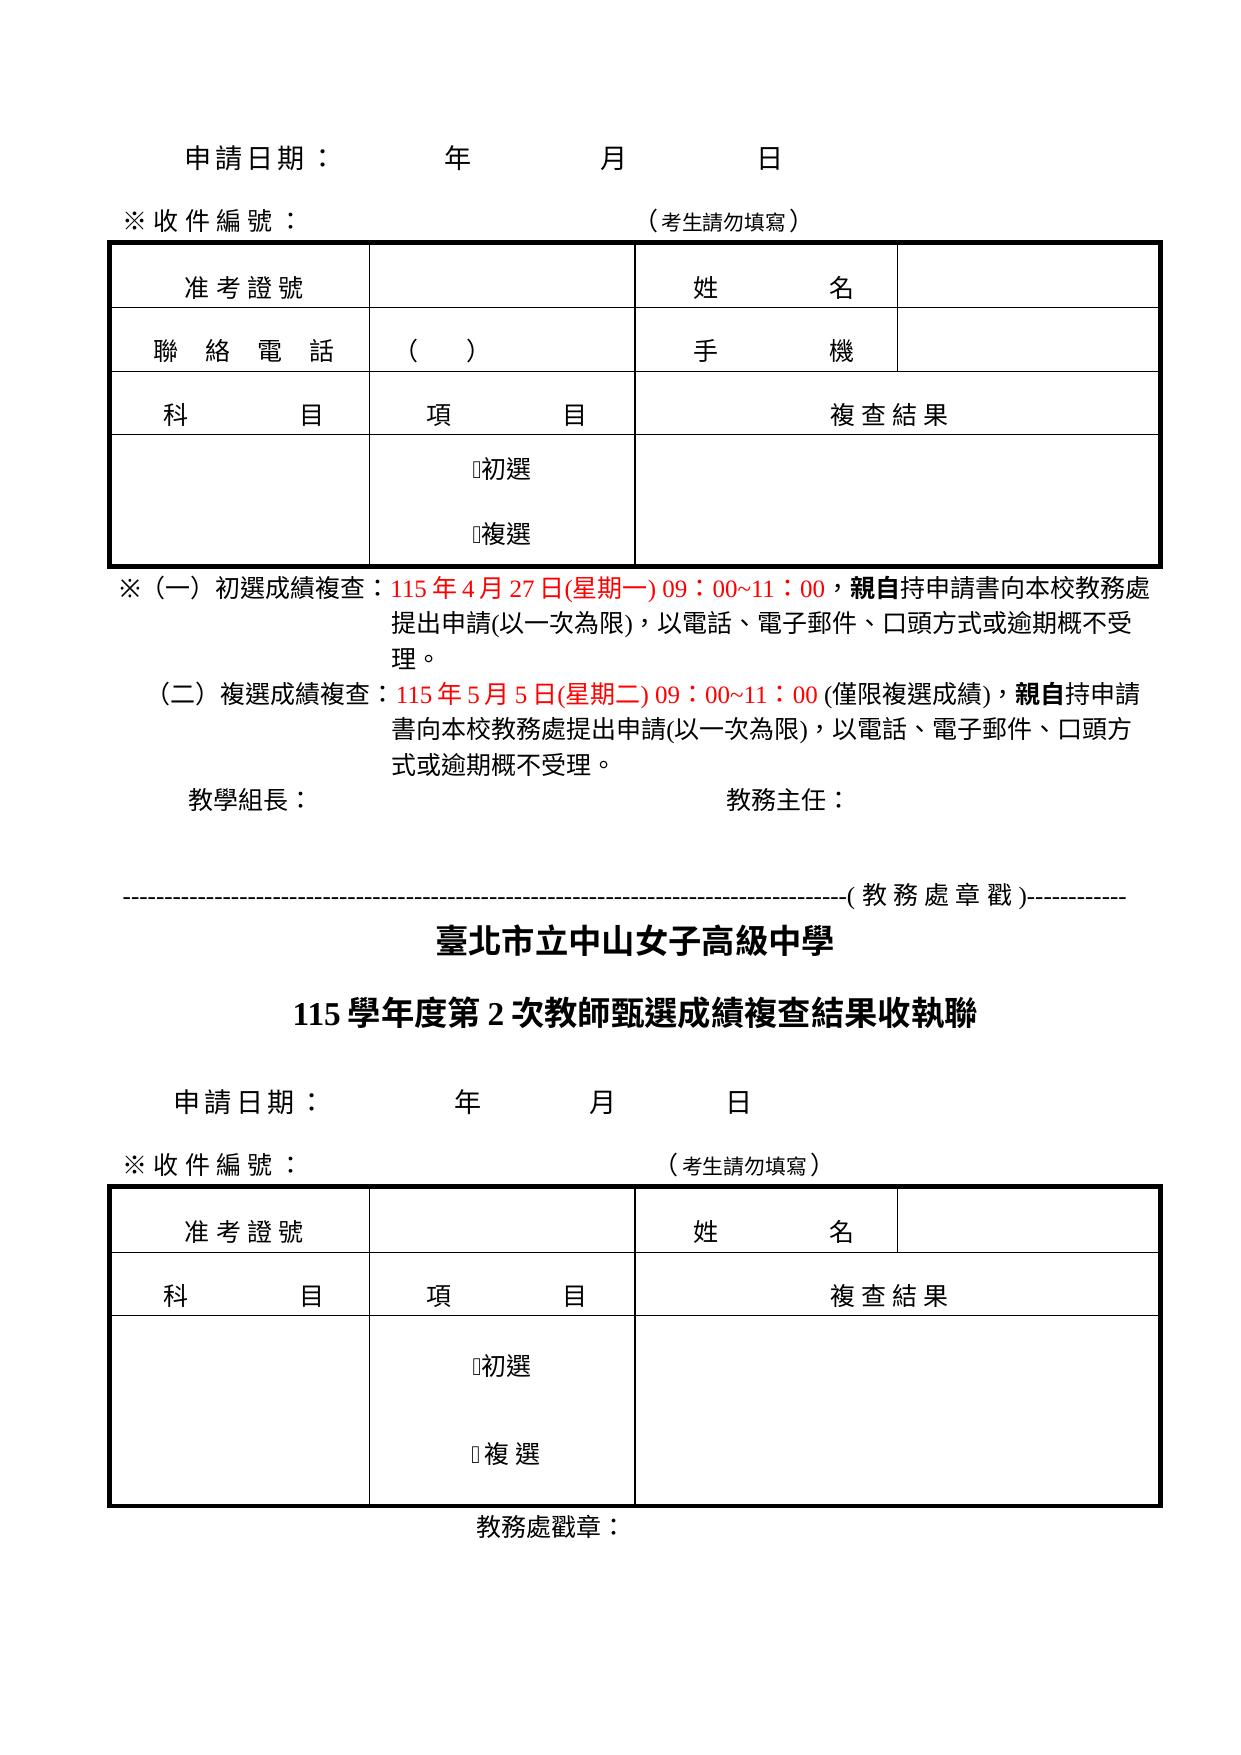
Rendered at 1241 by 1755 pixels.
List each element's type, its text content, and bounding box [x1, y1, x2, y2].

table_cell [636, 435, 1158, 564]
table_header [370, 245, 634, 307]
table_cell 手 機 [636, 308, 897, 371]
table_header [898, 245, 1158, 307]
table_header 准考證號 [112, 245, 369, 307]
table_cell [112, 1316, 369, 1504]
table_header 姓 名 [636, 245, 897, 307]
table_cell 複查結果 [636, 1253, 1158, 1315]
text 教務處戳章： [163, 1508, 1151, 1544]
table_cell 複查結果 [636, 372, 1158, 434]
text ※（一）初選成績複查：115年4月27日(星期一) 09：00~11：00，親自持申請書向本校教務處提出申請(以一次為限)，以電話、電子郵件、口頭方式或逾期概不受理。 [119, 569, 1151, 675]
table_cell 初選 複選 [370, 435, 634, 564]
text ---------------------------------------------------------------------------------------(教務處章戳)------------ [119, 852, 1151, 915]
table_cell 聯 絡 電 話 [112, 308, 369, 371]
text 臺北市立中山女子高級中學 [119, 915, 1151, 963]
text 申請日期： 年 月 日 ※收件編號： （考生請勿填寫） [119, 1059, 1077, 1184]
table_cell [898, 308, 1158, 371]
table_header [370, 1189, 634, 1252]
table_cell （ ） [370, 308, 634, 371]
text （二）複選成績複查：115年5月5日(星期二) 09：00~11：00 (僅限複選成績)，親自持申請書向本校教務處提出申請(以一次為限)，以電話、電子郵件、口頭方式或逾期概不受理。 [146, 675, 1151, 781]
text 115學年度第2次教師甄選成績複查結果收執聯 [119, 987, 1151, 1035]
table_cell 科 目 [112, 1253, 369, 1315]
text 申請日期： 年 月 日 ※收件編號： （考生請勿填寫） [119, 115, 1077, 240]
table_cell [112, 435, 369, 564]
table_cell 初選 複選 [370, 1316, 634, 1504]
table_header 准考證號 [112, 1189, 369, 1252]
table_header [898, 1189, 1158, 1252]
table_cell [636, 1316, 1158, 1504]
table_cell 項 目 [370, 1253, 634, 1315]
table_cell 項 目 [370, 372, 634, 434]
table_cell 科 目 [112, 372, 369, 434]
text 教學組長： 教務主任： [163, 781, 1151, 817]
table_header 姓 名 [636, 1189, 897, 1252]
